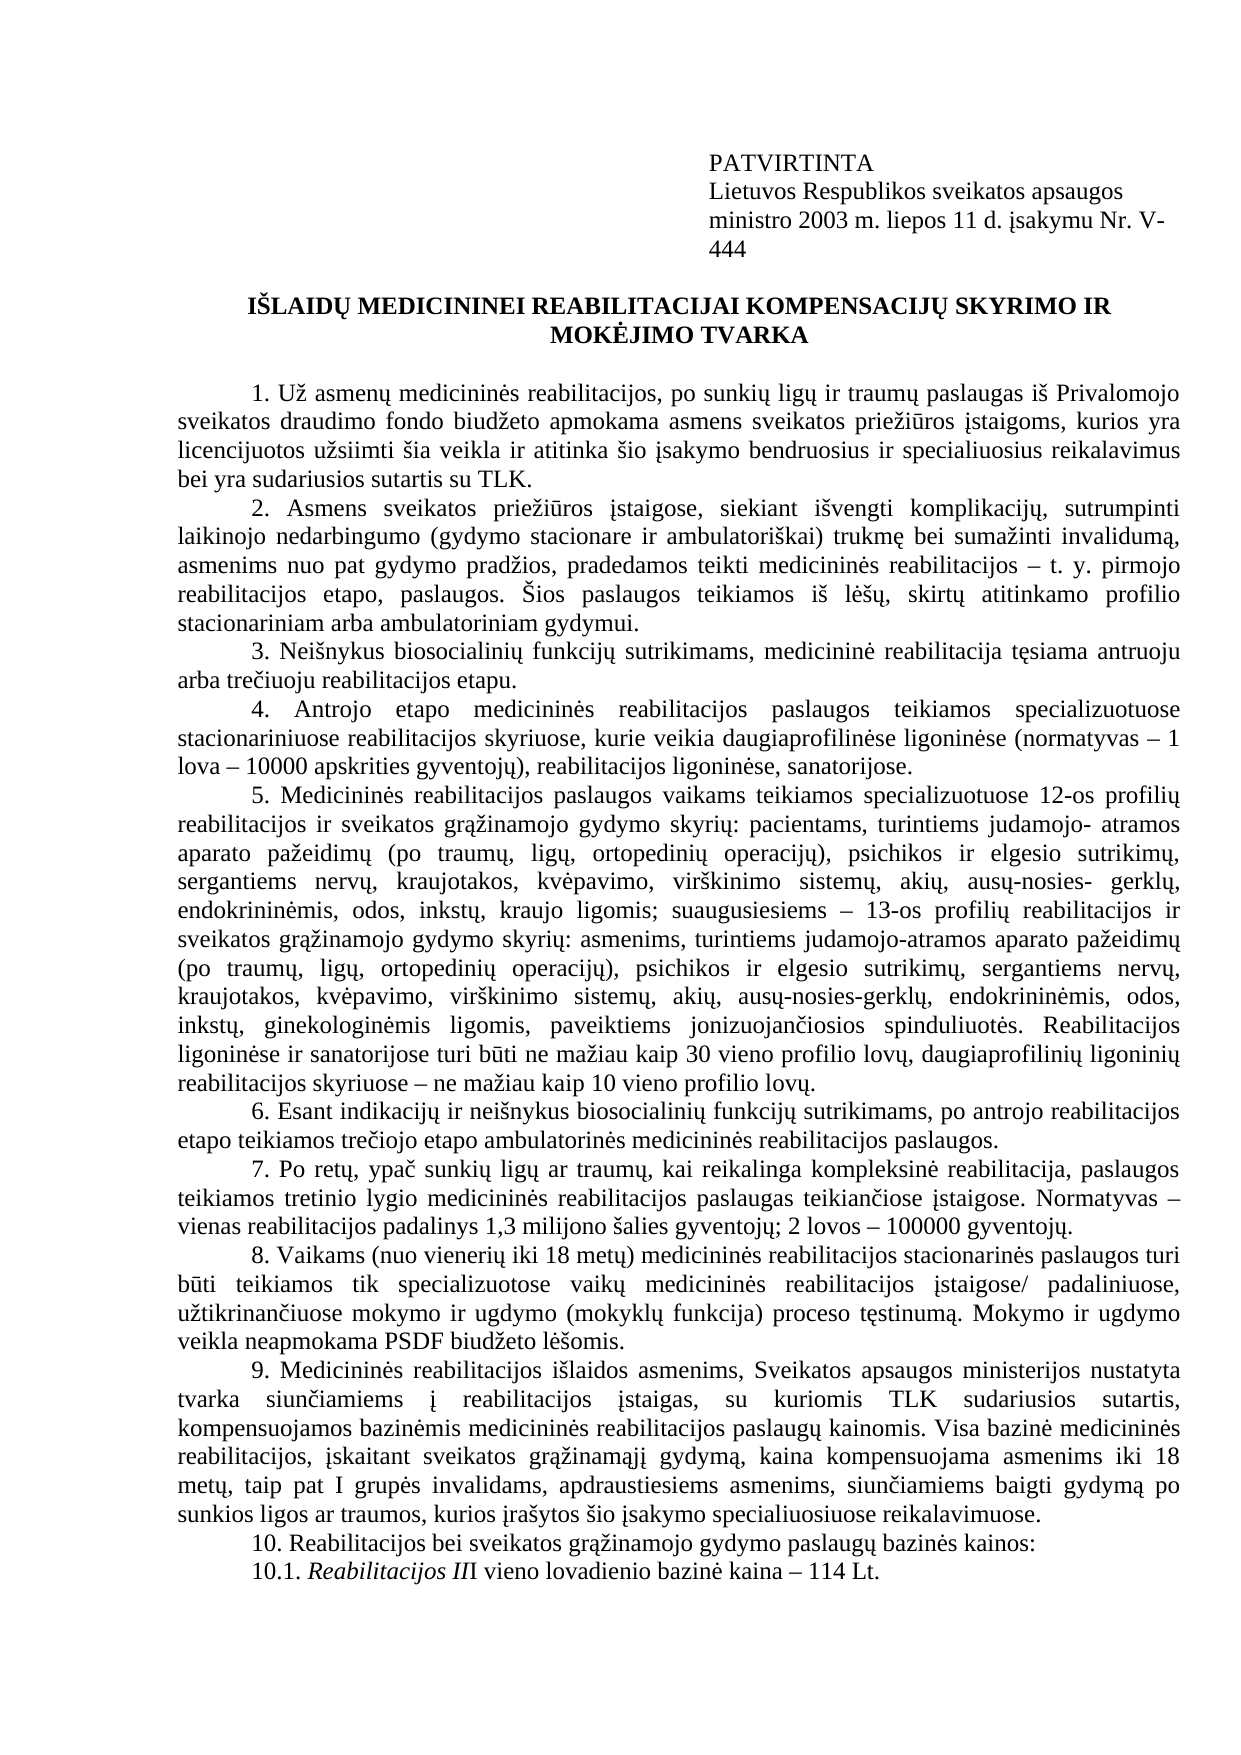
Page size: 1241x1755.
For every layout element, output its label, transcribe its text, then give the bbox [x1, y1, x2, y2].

text 444 [177, 234, 1181, 263]
text 10.1. Reabilitacijos III vieno lovadienio bazinė kaina – 114 Lt. [177, 1556, 1181, 1585]
text 1. Už asmenų medicininės reabilitacijos, po sunkių ligų ir traumų paslaugas iš Privalomojo sveikatos draudimo fondo biudžeto apmokama asmens sveikatos priežiūros įstaigoms, kurios yra licencijuotos užsiimti šia veikla ir atitinka šio įsakymo bendruosius ir specialiuosius reikalavimus bei yra sudariusios sutartis su TLK. [177, 378, 1181, 493]
text 5. Medicininės reabilitacijos paslaugos vaikams teikiamos specializuotuose 12-os profilių reabilitacijos ir sveikatos grąžinamojo gydymo skyrių: pacientams, turintiems judamojo- atramos aparato pažeidimų (po traumų, ligų, ortopedinių operacijų), psichikos ir elgesio sutrikimų, sergantiems nervų, kraujotakos, kvėpavimo, virškinimo sistemų, akių, ausų-nosies- gerklų, endokrininėmis, odos, inkstų, kraujo ligomis; suaugusiesiems – 13-os profilių reabilitacijos ir sveikatos grąžinamojo gydymo skyrių: asmenims, turintiems judamojo-atramos aparato pažeidimų (po traumų, ligų, ortopedinių operacijų), psichikos ir elgesio sutrikimų, sergantiems nervų, kraujotakos, kvėpavimo, virškinimo sistemų, akių, ausų-nosies-gerklų, endokrininėmis, odos, inkstų, ginekologinėmis ligomis, paveiktiems jonizuojančiosios spinduliuotės. Reabilitacijos ligoninėse ir sanatorijose turi būti ne mažiau kaip 30 vieno profilio lovų, daugiaprofilinių ligoninių reabilitacijos skyriuose – ne mažiau kaip 10 vieno profilio lovų. [177, 780, 1181, 1096]
text 3. Neišnykus biosocialinių funkcijų sutrikimams, medicininė reabilitacija tęsiama antruoju arba trečiuoju reabilitacijos etapu. [177, 636, 1181, 694]
text Lietuvos Respublikos sveikatos apsaugos [177, 176, 1181, 205]
text 7. Po retų, ypač sunkių ligų ar traumų, kai reikalinga kompleksinė reabilitacija, paslaugos teikiamos tretinio lygio medicininės reabilitacijos paslaugas teikiančiose įstaigose. Normatyvas – vienas reabilitacijos padalinys 1,3 milijono šalies gyventojų; 2 lovos – 100000 gyventojų. [177, 1154, 1181, 1240]
text 2. Asmens sveikatos priežiūros įstaigose, siekiant išvengti komplikacijų, sutrumpinti laikinojo nedarbingumo (gydymo stacionare ir ambulatoriškai) trukmę bei sumažinti invalidumą, asmenims nuo pat gydymo pradžios, pradedamos teikti medicininės reabilitacijos – t. y. pirmojo reabilitacijos etapo, paslaugos. Šios paslaugos teikiamos iš lėšų, skirtų atitinkamo profilio stacionariniam arba ambulatoriniam gydymui. [177, 493, 1181, 636]
text 4. Antrojo etapo medicininės reabilitacijos paslaugos teikiamos specializuotuose stacionariniuose reabilitacijos skyriuose, kurie veikia daugiaprofilinėse ligoninėse (normatyvas – 1 lova – 10000 apskrities gyventojų), reabilitacijos ligoninėse, sanatorijose. [177, 694, 1181, 780]
text IŠLAIDŲ MEDICININEI REABILITACIJAI KOMPENSACIJŲ SKYRIMO IR MOKĖJIMO TVARKA [177, 291, 1181, 349]
text 6. Esant indikacijų ir neišnykus biosocialinių funkcijų sutrikimams, po antrojo reabilitacijos etapo teikiamos trečiojo etapo ambulatorinės medicininės reabilitacijos paslaugos. [177, 1096, 1181, 1154]
text PATVIRTINTA [177, 148, 1181, 176]
text 9. Medicininės reabilitacijos išlaidos asmenims, Sveikatos apsaugos ministerijos nustatyta tvarka siunčiamiems į reabilitacijos įstaigas, su kuriomis TLK sudariusios sutartis, kompensuojamos bazinėmis medicininės reabilitacijos paslaugų kainomis. Visa bazinė medicininės reabilitacijos, įskaitant sveikatos grąžinamąjį gydymą, kaina kompensuojama asmenims iki 18 metų, taip pat I grupės invalidams, apdraustiesiems asmenims, siunčiamiems baigti gydymą po sunkios ligos ar traumos, kurios įrašytos šio įsakymo specialiuosiuose reikalavimuose. [177, 1355, 1181, 1528]
text 10. Reabilitacijos bei sveikatos grąžinamojo gydymo paslaugų bazinės kainos: [177, 1528, 1181, 1556]
text 8. Vaikams (nuo vienerių iki 18 metų) medicininės reabilitacijos stacionarinės paslaugos turi būti teikiamos tik specializuotose vaikų medicininės reabilitacijos įstaigose/ padaliniuose, užtikrinančiuose mokymo ir ugdymo (mokyklų funkcija) proceso tęstinumą. Mokymo ir ugdymo veikla neapmokama PSDF biudžeto lėšomis. [177, 1240, 1181, 1355]
text ministro 2003 m. liepos 11 d. įsakymu Nr. V- [177, 205, 1181, 234]
